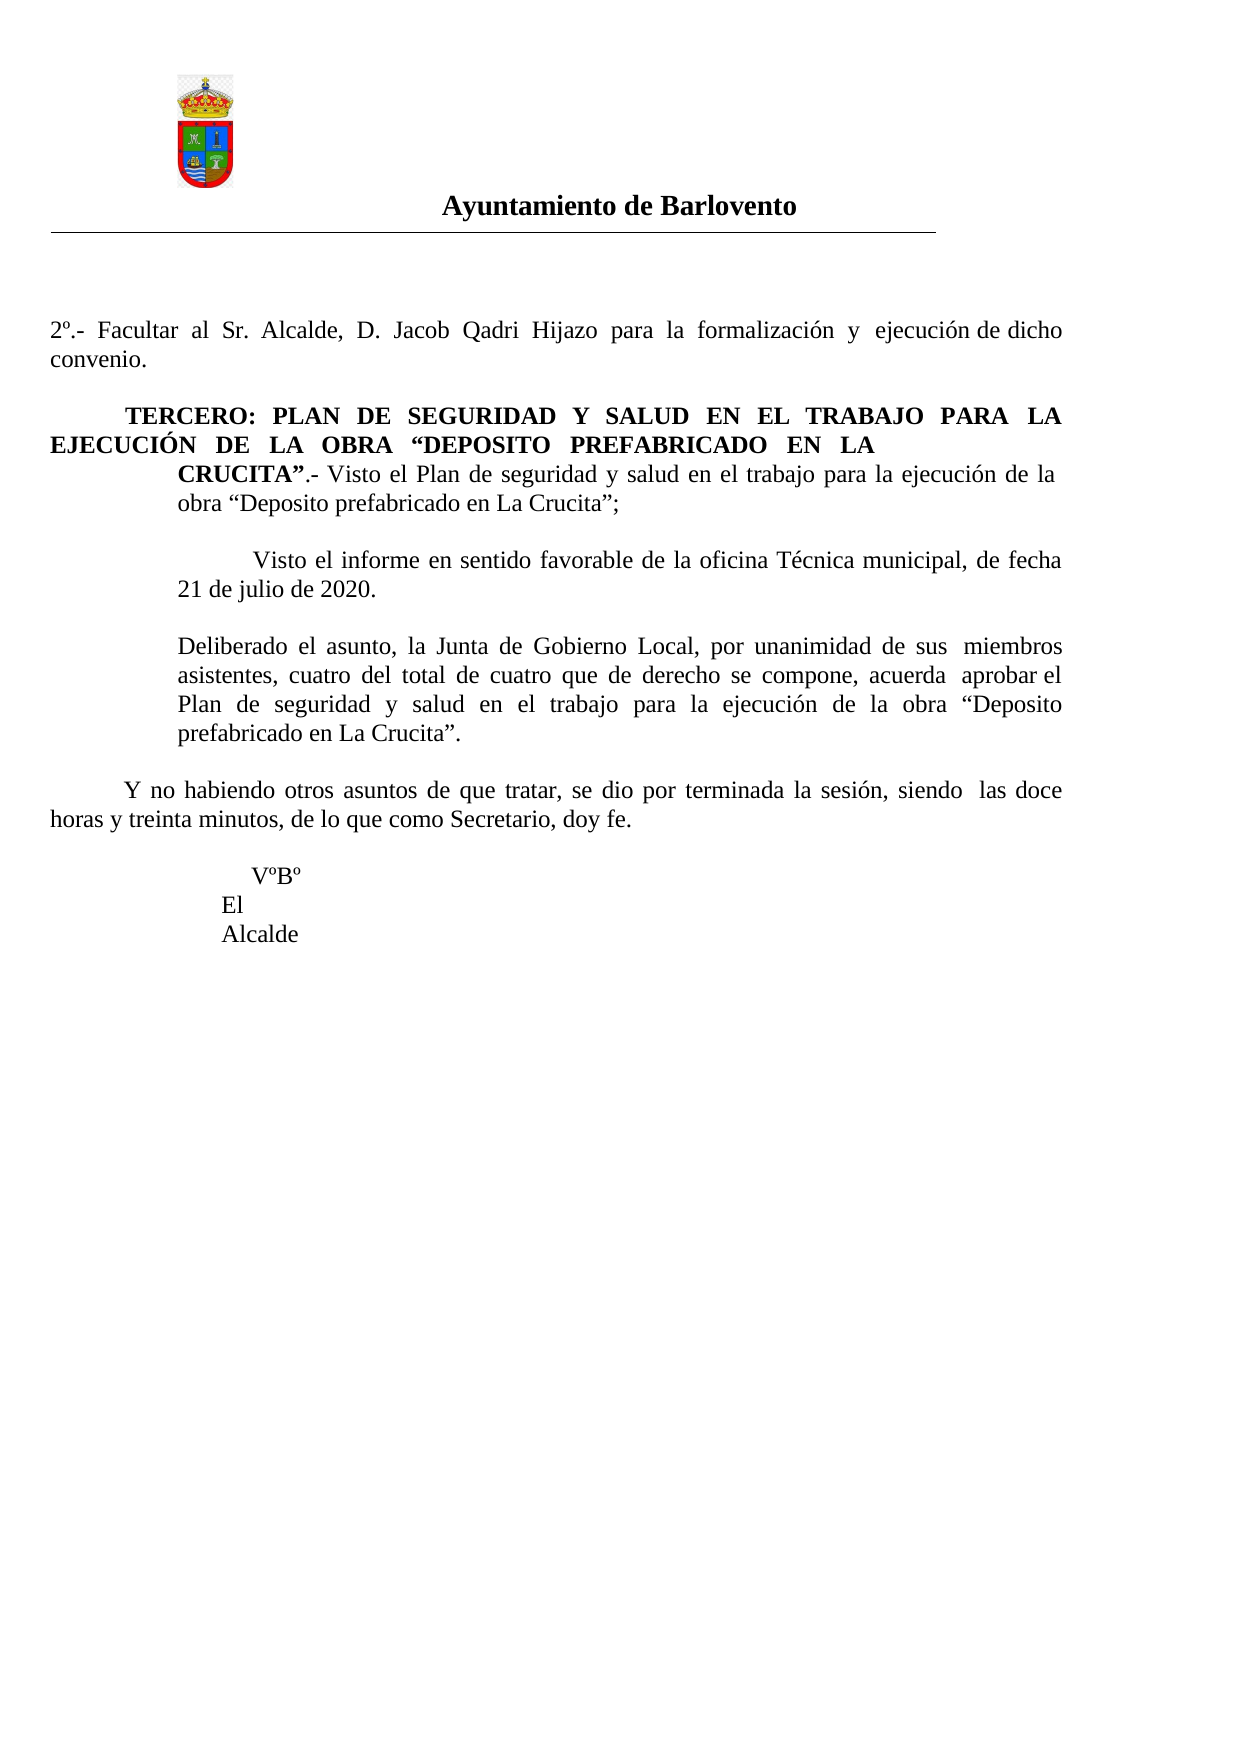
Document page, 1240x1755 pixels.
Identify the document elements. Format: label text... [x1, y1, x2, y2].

text CRUCITA”.- Visto el Plan de seguridad y salud en el trabajo para la ejecución de la obra “Deposito prefabricado en La Crucita”; [177, 459, 1062, 516]
text Deliberado el asunto, la Junta de Gobierno Local, por unanimidad de sus miembros asistentes, cuatro del total de cuatro que de derecho se compone, acuerda aprobar el Plan de seguridad y salud en el trabajo para la ejecución de la obra “Deposito prefabricado en La Crucita”. [177, 631, 1063, 746]
text Y no habiendo otros asuntos de que tratar, se dio por terminada la sesión, siendo las doce horas y treinta minutos, de lo que como Secretario, doy fe. [50, 775, 1063, 833]
subtitle TERCERO: PLAN DE SEGURIDAD Y SALUD EN EL TRABAJO PARA LA EJECUCIÓN DE LA OBRA “DEPOSITO PREFABRICADO EN LA [50, 401, 1062, 459]
text VºBº El Alcalde [221, 861, 326, 948]
text 2º.- Facultar al Sr. Alcalde, D. Jacob Qadri Hijazo para la formalización y ejecución de dicho convenio. [50, 315, 1062, 373]
text Visto el informe en sentido favorable de la oficina Técnica municipal, de fecha 21 de julio de 2020. [177, 545, 1062, 603]
